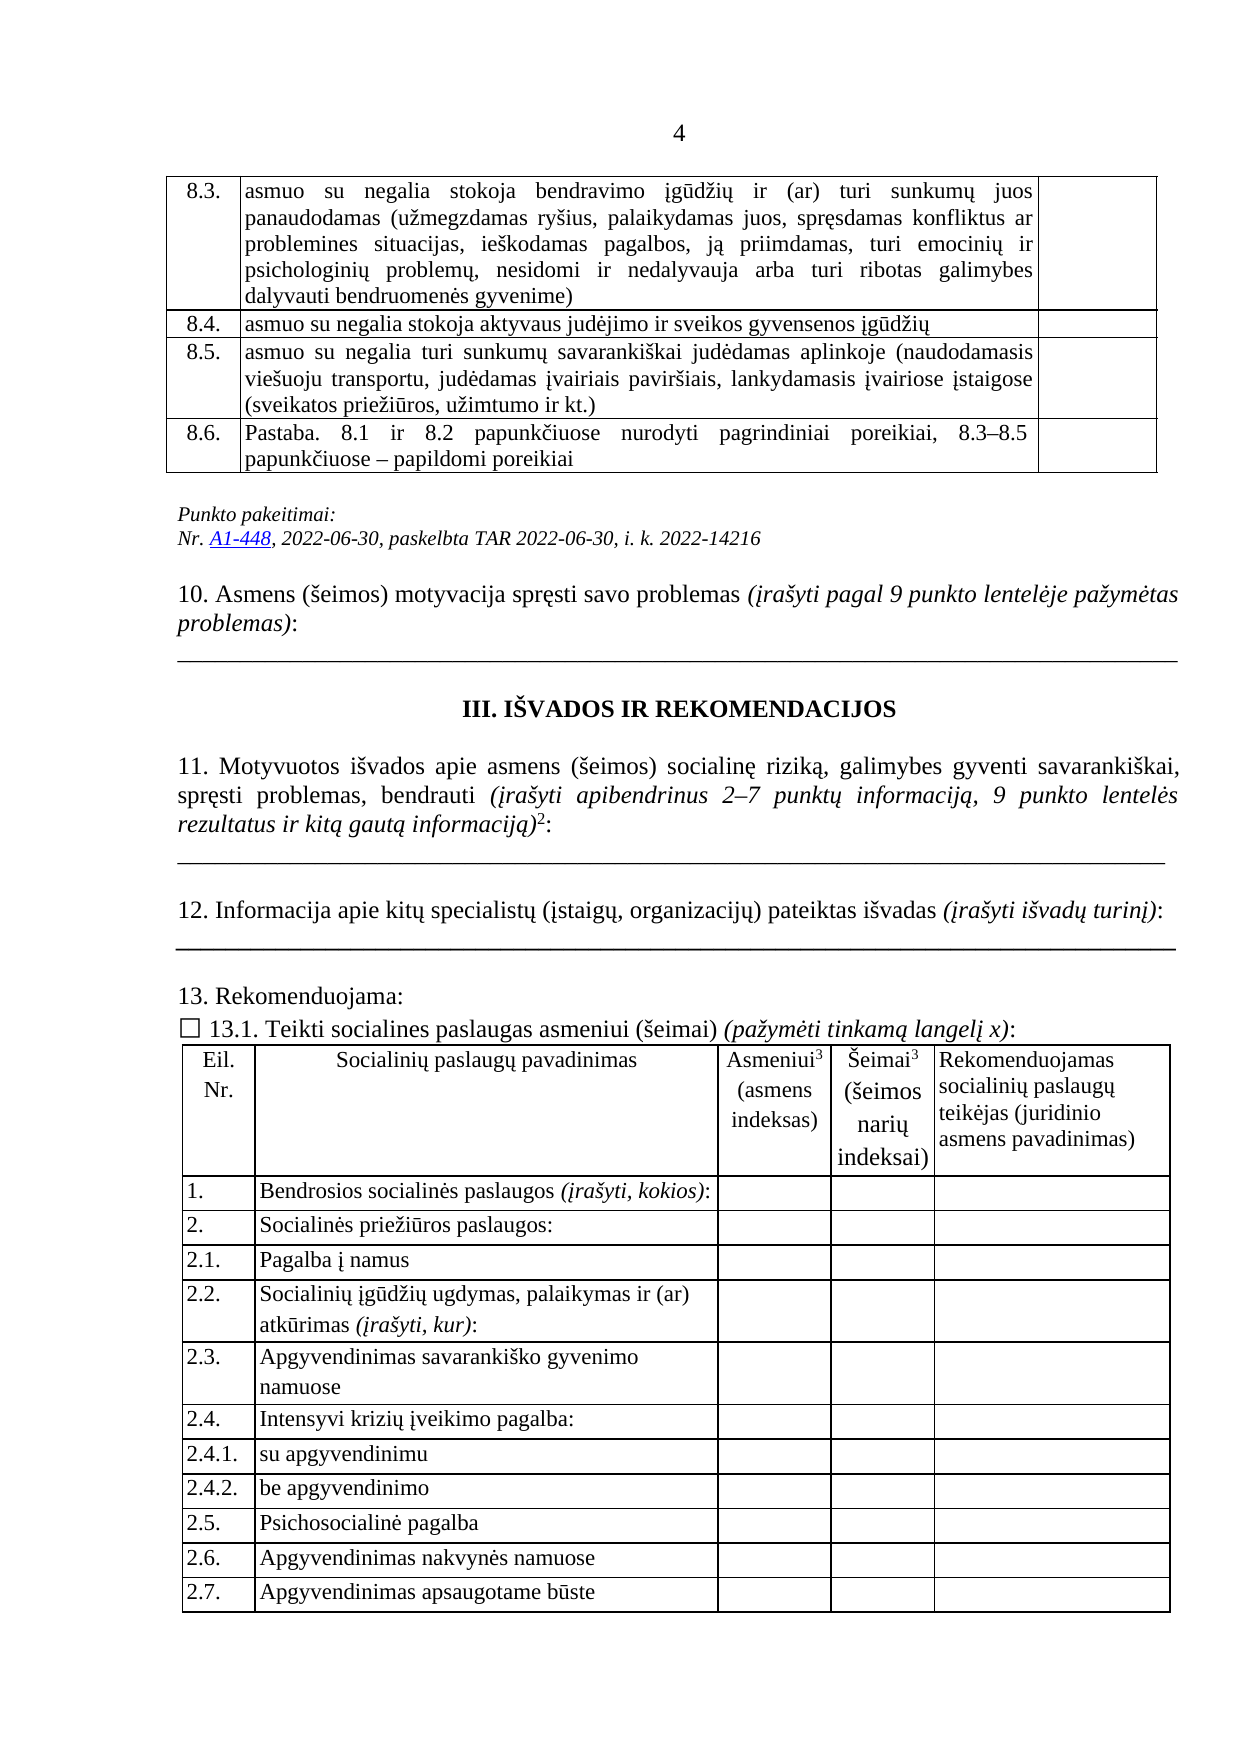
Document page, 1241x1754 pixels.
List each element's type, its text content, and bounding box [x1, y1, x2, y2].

table_cell [1039, 311, 1156, 337]
table_cell Pastaba. 8.1 ir 8.2 papunkčiuose nurodyti pagrindiniai poreikiai, 8.3–8.5 papunkčiuose – papildomi poreikiai [241, 419, 1038, 472]
table_cell [719, 1211, 830, 1244]
table_cell [935, 1177, 1169, 1210]
table_cell [935, 1343, 1169, 1404]
table_cell 8.3. [167, 177, 240, 309]
table_cell Intensyvi krizių įveikimo pagalba: [256, 1405, 717, 1438]
table_cell Pagalba į namus [256, 1246, 717, 1279]
table_header Šeimai3 (šeimos narių indeksai) [832, 1046, 934, 1175]
table_cell 2.7. [183, 1578, 254, 1611]
table_cell 2. [183, 1211, 254, 1244]
text Nr. A1-448, 2022-06-30, paskelbta TAR 2022-06-30, i. k. 2022-14216 [177, 526, 1181, 550]
table_cell 2.4. [183, 1405, 254, 1438]
table_header Rekomenduojamas socialinių paslaugų teikėjas (juridinio asmens pavadinimas) [935, 1046, 1169, 1175]
text ⬜ 13.1. Teikti socialines paslaugas asmeniui (šeimai) (pažymėti tinkamą langelį x): [177, 1010, 1181, 1044]
table_cell [935, 1578, 1169, 1611]
table_cell [719, 1475, 830, 1507]
table_cell [1039, 177, 1156, 309]
table_cell [935, 1281, 1169, 1341]
table_cell [832, 1211, 934, 1244]
table_cell 2.1. [183, 1246, 254, 1279]
table_cell [719, 1509, 830, 1542]
table_cell [719, 1405, 830, 1438]
table_cell 1. [183, 1177, 254, 1210]
table_cell [935, 1211, 1169, 1244]
text 13. Rekomenduojama: [177, 981, 1181, 1010]
text 11. Motyvuotos išvados apie asmens (šeimos) socialinę riziką, galimybes gyventi savarankiškai, spręsti problemas, bendrauti (įrašyti apibendrinus 2–7 punktų informaciją, 9 punkto lentelės rezultatus ir kitą gautą informaciją)2: [177, 751, 1181, 838]
table_cell Apgyvendinimas apsaugotame būste [256, 1578, 717, 1611]
table_cell [719, 1440, 830, 1473]
table_cell Socialinės priežiūros paslaugos: [256, 1211, 717, 1244]
table_cell [935, 1509, 1169, 1542]
table_cell 2.3. [183, 1343, 254, 1404]
text Punkto pakeitimai: [177, 502, 1181, 526]
table_cell [935, 1246, 1169, 1279]
table_cell 2.6. [183, 1544, 254, 1577]
table_cell [832, 1475, 934, 1507]
text III. IŠVADOS IR REKOMENDACIJOS [177, 694, 1181, 723]
table_cell [832, 1177, 934, 1210]
table_cell 2.5. [183, 1509, 254, 1542]
table_cell [832, 1440, 934, 1473]
text ________________________________________________________________________________ [177, 924, 1181, 953]
table_cell [935, 1475, 1169, 1507]
table_cell [1039, 419, 1156, 472]
table_cell [935, 1405, 1169, 1438]
table_cell Psichosocialinė pagalba [256, 1509, 717, 1542]
text _______________________________________________________________________________ [177, 838, 1181, 866]
table_cell [935, 1544, 1169, 1577]
table_cell be apgyvendinimo [256, 1475, 717, 1507]
table_cell 8.4. [167, 311, 240, 337]
text 12. Informacija apie kitų specialistų (įstaigų, organizacijų) pateiktas išvadas (įrašyti išvadų turinį): [177, 895, 1181, 924]
table_cell Apgyvendinimas savarankiško gyvenimo namuose [256, 1343, 717, 1404]
table_cell [719, 1246, 830, 1279]
table_cell asmuo su negalia turi sunkumų savarankiškai judėdamas aplinkoje (naudodamasis viešuoju transportu, judėdamas įvairiais paviršiais, lankydamasis įvairiose įstaigose (sveikatos priežiūros, užimtumo ir kt.) [241, 338, 1038, 417]
table_cell su apgyvendinimu [256, 1440, 717, 1473]
table_header Asmeniui3 (asmens indeksas) [719, 1046, 830, 1175]
table_cell 2.4.1. [183, 1440, 254, 1473]
table_cell [719, 1281, 830, 1341]
table_cell Bendrosios socialinės paslaugos (įrašyti, kokios): [256, 1177, 717, 1210]
table_cell [832, 1246, 934, 1279]
table_cell [832, 1281, 934, 1341]
table_header Eil. Nr. [183, 1046, 254, 1175]
table_cell [832, 1343, 934, 1404]
table_cell [832, 1544, 934, 1577]
table_cell [832, 1509, 934, 1542]
table_cell [719, 1544, 830, 1577]
table_cell [832, 1405, 934, 1438]
table_cell [719, 1343, 830, 1404]
text ________________________________________________________________________________ [177, 636, 1181, 665]
table_cell [719, 1177, 830, 1210]
text 10. Asmens (šeimos) motyvacija spręsti savo problemas (įrašyti pagal 9 punkto lentelėje pažymėtas problemas): [177, 579, 1181, 636]
table_header Socialinių paslaugų pavadinimas [256, 1046, 717, 1175]
table_cell 2.4.2. [183, 1475, 254, 1507]
table_cell [935, 1440, 1169, 1473]
table_cell [832, 1578, 934, 1611]
table_cell 2.2. [183, 1281, 254, 1341]
table_cell 8.5. [167, 338, 240, 417]
table_cell 8.6. [167, 419, 240, 472]
table_cell [1039, 338, 1156, 417]
table_cell [719, 1578, 830, 1611]
table_cell Apgyvendinimas nakvynės namuose [256, 1544, 717, 1577]
table_cell Socialinių įgūdžių ugdymas, palaikymas ir (ar) atkūrimas (įrašyti, kur): [256, 1281, 717, 1341]
